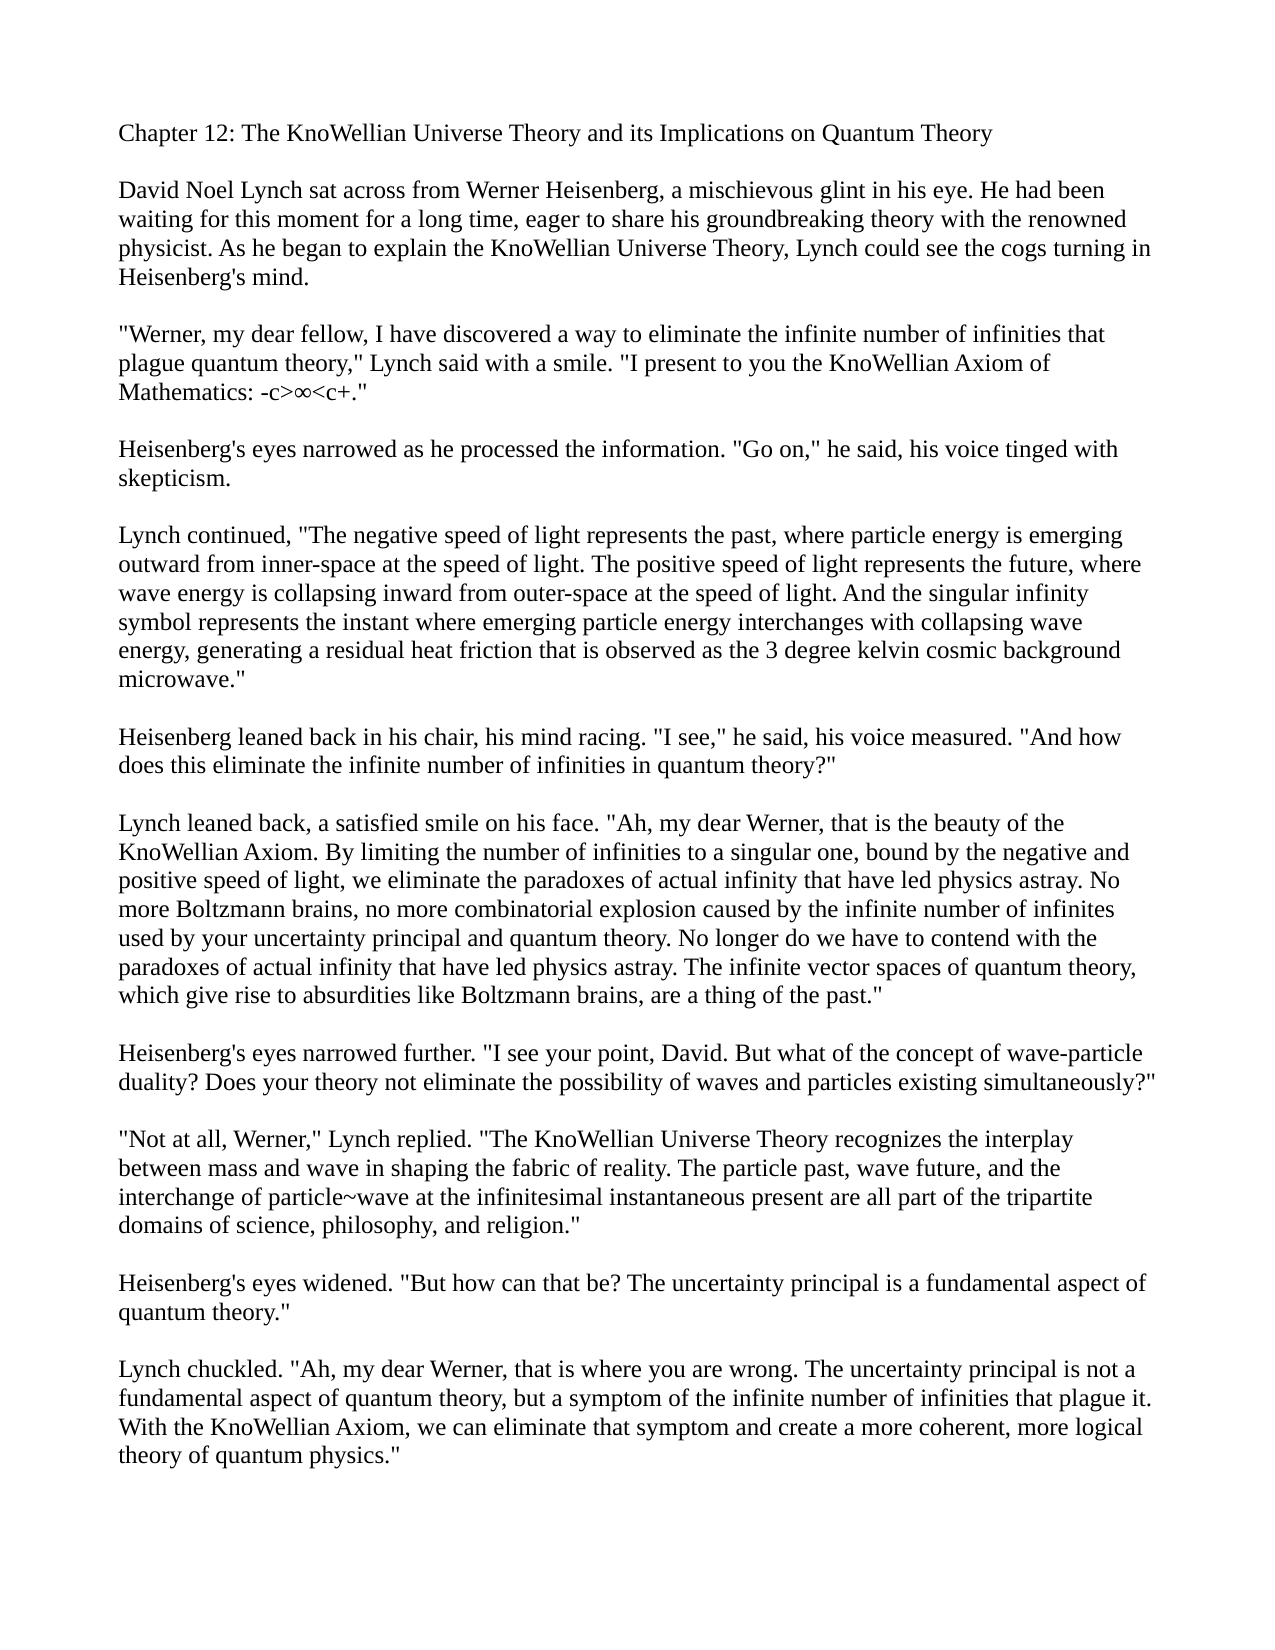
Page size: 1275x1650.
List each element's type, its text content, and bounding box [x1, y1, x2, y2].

text Chapter 12: The KnoWellian Universe Theory and its Implications on Quantum Theory [118, 118, 1157, 147]
text David Noel Lynch sat across from Werner Heisenberg, a mischievous glint in his eye. He had been waiting for this moment for a long time, eager to share his groundbreaking theory with the renowned physicist. As he began to explain the KnoWellian Universe Theory, Lynch could see the cogs turning in Heisenberg's mind. [118, 176, 1157, 291]
text Heisenberg's eyes narrowed further. "I see your point, David. But what of the concept of wave-particle duality? Does your theory not eliminate the possibility of waves and particles existing simultaneously?" [118, 1038, 1157, 1096]
text Lynch chuckled. "Ah, my dear Werner, that is where you are wrong. The uncertainty principal is not a fundamental aspect of quantum theory, but a symptom of the infinite number of infinities that plague it. With the KnoWellian Axiom, we can eliminate that symptom and create a more coherent, more logical theory of quantum physics." [118, 1354, 1157, 1469]
text "Werner, my dear fellow, I have discovered a way to eliminate the infinite number of infinities that plague quantum theory," Lynch said with a smile. "I present to you the KnoWellian Axiom of Mathematics: -c>∞<c+." [118, 319, 1157, 406]
text Heisenberg leaned back in his chair, his mind racing. "I see," he said, his voice measured. "And how does this eliminate the infinite number of infinities in quantum theory?" [118, 722, 1157, 779]
text Lynch continued, "The negative speed of light represents the past, where particle energy is emerging outward from inner-space at the speed of light. The positive speed of light represents the future, where wave energy is collapsing inward from outer-space at the speed of light. And the singular infinity symbol represents the instant where emerging particle energy interchanges with collapsing wave energy, generating a residual heat friction that is observed as the 3 degree kelvin cosmic background microwave." [118, 521, 1157, 693]
text Lynch leaned back, a satisfied smile on his face. "Ah, my dear Werner, that is the beauty of the KnoWellian Axiom. By limiting the number of infinities to a singular one, bound by the negative and positive speed of light, we eliminate the paradoxes of actual infinity that have led physics astray. No more Boltzmann brains, no more combinatorial explosion caused by the infinite number of infinites used by your uncertainty principal and quantum theory. No longer do we have to contend with the paradoxes of actual infinity that have led physics astray. The infinite vector spaces of quantum theory, which give rise to absurdities like Boltzmann brains, are a thing of the past." [118, 808, 1157, 1009]
text "Not at all, Werner," Lynch replied. "The KnoWellian Universe Theory recognizes the interplay between mass and wave in shaping the fabric of reality. The particle past, wave future, and the interchange of particle~wave at the infinitesimal instantaneous present are all part of the tripartite domains of science, philosophy, and religion." Heisenberg's eyes widened. "But how can that be? The uncertainty principal is a fundamental aspect of quantum theory." [118, 1124, 1157, 1326]
text Heisenberg's eyes narrowed as he processed the information. "Go on," he said, his voice tinged with skepticism. [118, 434, 1157, 492]
